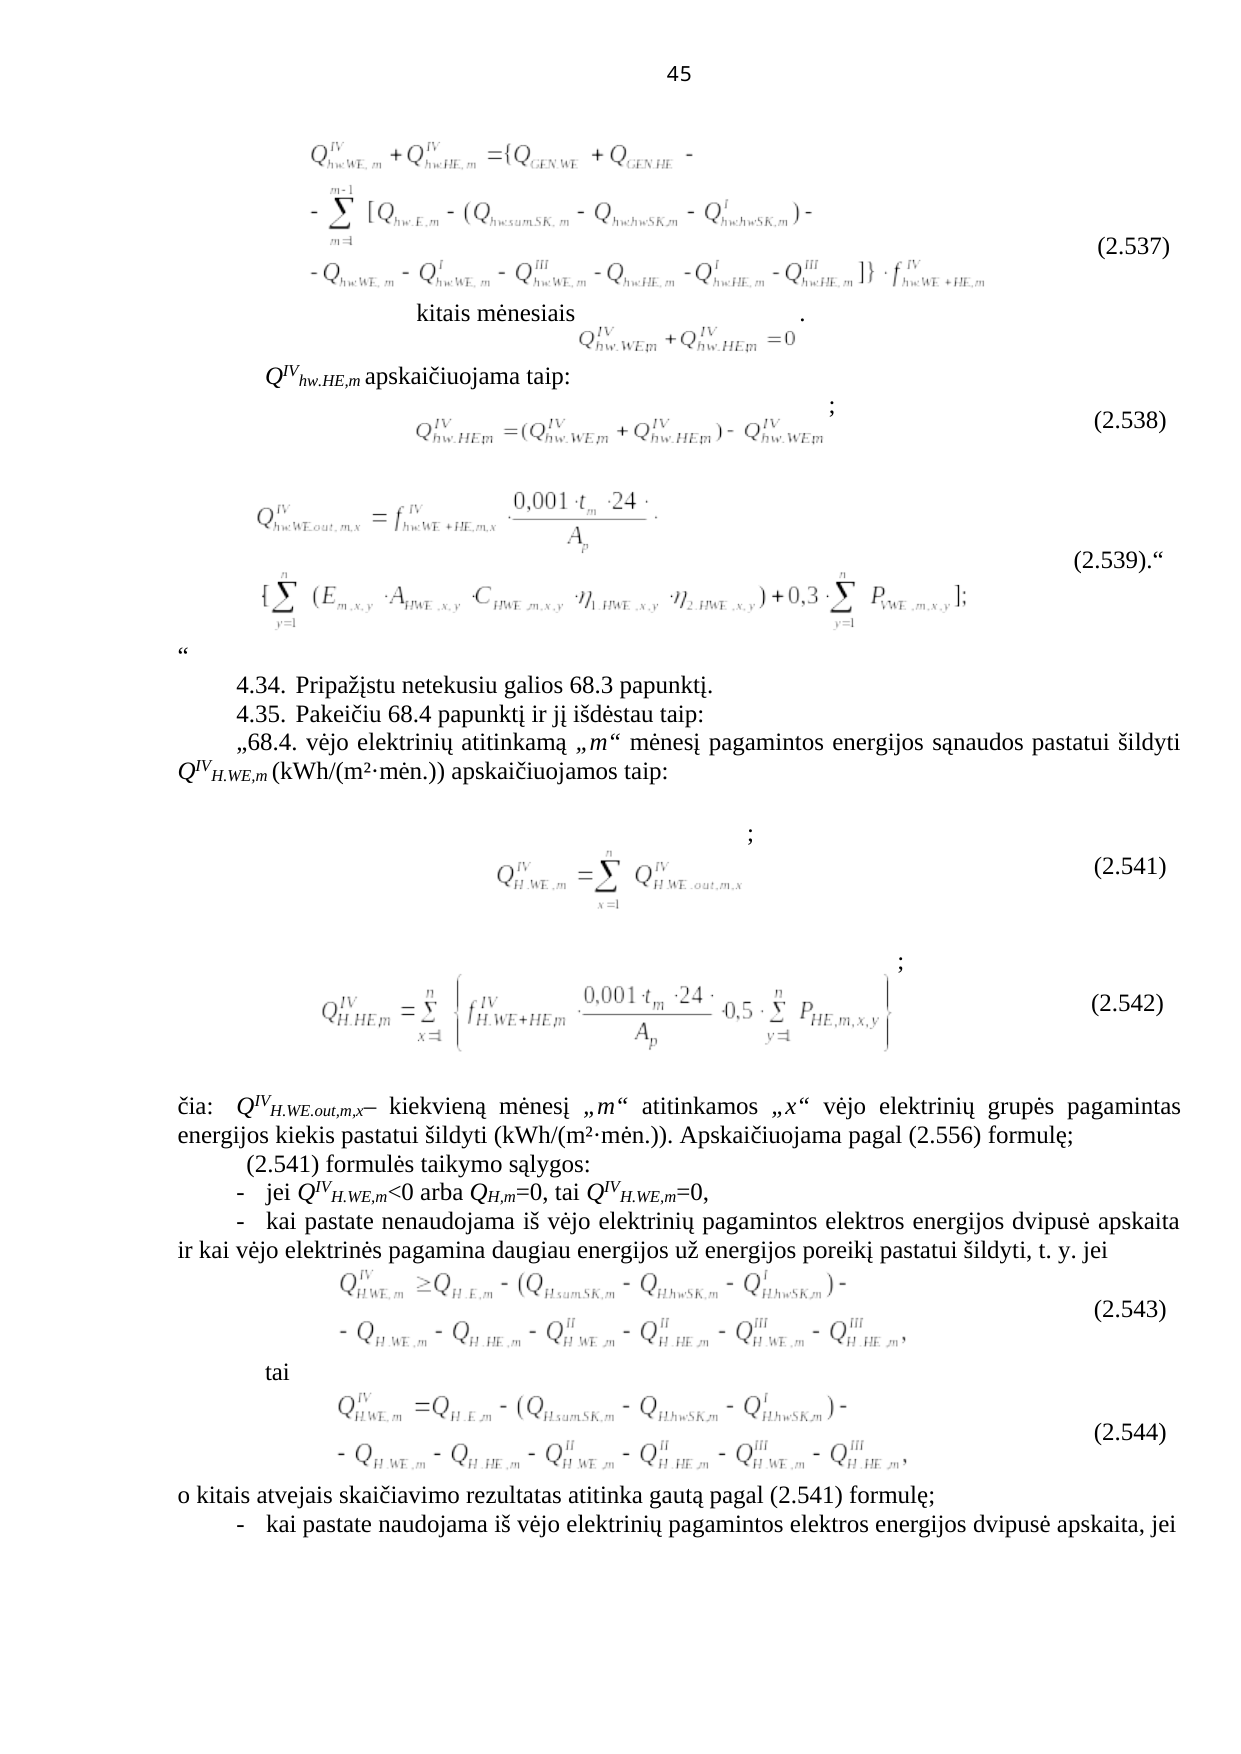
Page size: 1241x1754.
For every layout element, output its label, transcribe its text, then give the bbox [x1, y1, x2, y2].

table_cell ; [181, 818, 1067, 917]
text čia: QIVH.WE.out,m,x– kiekvieną mėnesį „m“ atitinkamos „x“ vėjo elektrinių grupės pagamintas energijos kiekis pastatui šildyti (kWh/(m²·mėn.)). Apskaičiuojama pagal (2.556) formulę; [177, 1091, 1181, 1149]
text “ [177, 641, 1181, 670]
text 4.35. Pakeičiu 68.4 papunktį ir jį išdėstau taip: [236, 699, 1181, 727]
table_header (2.538) [1067, 390, 1178, 453]
text - jei QIVH.WE,m<0 arba QH,m=0, tai QIVH.WE,m=0, [177, 1177, 1181, 1206]
table_cell (2.541) [1067, 818, 1178, 917]
text 4.34. Pripažįstu netekusiu galios 68.3 papunktį. [236, 670, 1181, 699]
text o kitais atvejais skaičiavimo rezultatas atitinka gautą pagal (2.541) formulę; [177, 1480, 1181, 1509]
table_header (2.539).“ [1047, 482, 1181, 641]
table_header kitais mėnesiais. [177, 135, 1044, 361]
table_header (2.542) [1046, 946, 1181, 1062]
text tai [265, 1357, 1181, 1386]
table_header [181, 1264, 1067, 1357]
table_header (2.537) [1045, 135, 1181, 361]
table_header (2.543) [1067, 1264, 1178, 1357]
table_header [181, 1386, 1067, 1480]
table_header ; [181, 390, 1067, 453]
text - kai pastate nenaudojama iš vėjo elektrinių pagamintos elektros energijos dvipusė apskaita ir kai vėjo elektrinės pagamina daugiau energijos už energijos poreikį pastatui šildyti, t. y. jei [177, 1206, 1181, 1264]
table_header [181, 785, 1067, 818]
table_header [177, 482, 1047, 641]
table_header (2.544) [1067, 1386, 1178, 1480]
table_header [1067, 785, 1178, 818]
table_header ; [177, 946, 1046, 1062]
text „68.4. vėjo elektrinių atitinkamą „m“ mėnesį pagamintos energijos sąnaudos pastatui šildyti QIVH.WE,m (kWh/(m²·mėn.)) apskaičiuojamos taip: [177, 727, 1181, 785]
text - kai pastate naudojama iš vėjo elektrinių pagamintos elektros energijos dvipusė apskaita, jei [177, 1509, 1181, 1538]
text (2.541) formulės taikymo sąlygos: [240, 1149, 1181, 1177]
text QIVhw.HE,m apskaičiuojama taip: [265, 361, 1181, 390]
